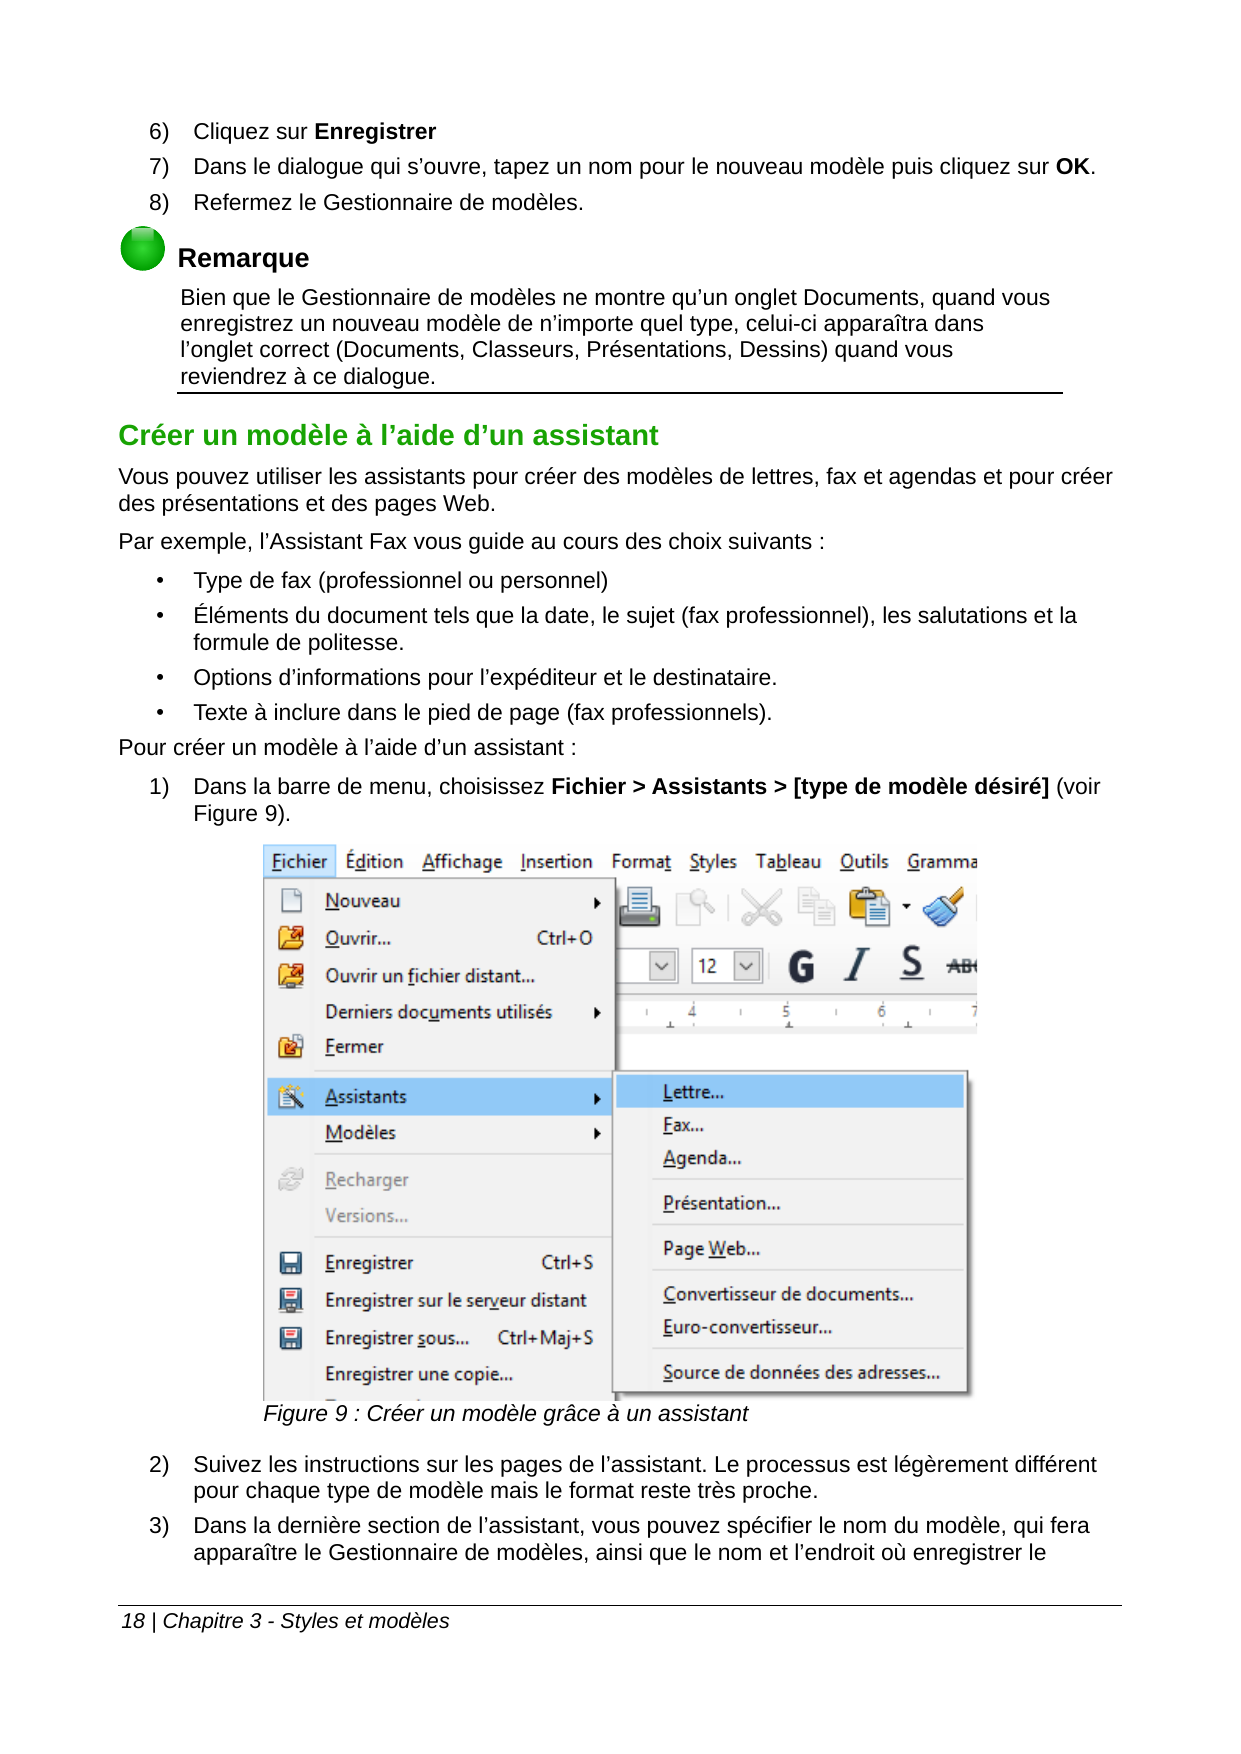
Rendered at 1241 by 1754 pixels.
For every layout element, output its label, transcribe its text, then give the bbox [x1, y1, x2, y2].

list Cliquez sur Enregistrer [169, 118, 1122, 144]
list Type de fax (professionnel ou personnel) [156, 567, 1122, 593]
list Éléments du document tels que la date, le sujet (fax professionnel), les salutations et la formule de politesse. [156, 602, 1122, 655]
text Bien que le Gestionnaire de modèles ne montre qu’un onglet Documents, quand vous enregistrez un nouveau modèle de n’importe quel type, celui-ci apparaîtra dans l’onglet correct (Documents, Classeurs, Présentations, Dessins) quand vous reviendrez à ce dialogue. [177, 281, 1063, 392]
subtitle Créer un modèle à l’aide d’un assistant [118, 418, 1122, 451]
picture [263, 840, 978, 1401]
list Dans le dialogue qui s’ouvre, tapez un nom pour le nouveau modèle puis cliquez sur OK. [169, 153, 1122, 180]
list Options d’informations pour l’expéditeur et le destinataire. [156, 664, 1122, 690]
list Dans la dernière section de l’assistant, vous pouvez spécifier le nom du modèle, qui fera apparaître le Gestionnaire de modèles, ainsi que le nom et l’endroit où enregistrer le [169, 1512, 1122, 1565]
list Suivez les instructions sur les pages de l’assistant. Le processus est légèrement différent pour chaque type de modèle mais le format reste très proche. [169, 1451, 1122, 1503]
text Pour créer un modèle à l’aide d’un assistant : [118, 734, 1122, 761]
list Refermez le Gestionnaire de modèles. [169, 188, 1122, 215]
list Dans la barre de menu, choisissez Fichier > Assistants > [type de modèle désiré] (voir Figure 9). [169, 773, 1122, 826]
text Figure 9 : Créer un modèle grâce à un assistant [263, 1401, 977, 1426]
text Vous pouvez utiliser les assistants pour créer des modèles de lettres, fax et agendas et pour créer des présentations et des pages Web. [118, 463, 1122, 516]
text Par exemple, l’Assistant Fax vous guide au cours des choix suivants : [118, 528, 1122, 555]
list Texte à inclure dans le pied de page (fax professionnels). [156, 699, 1122, 726]
subtitle Remarque [118, 224, 1122, 273]
